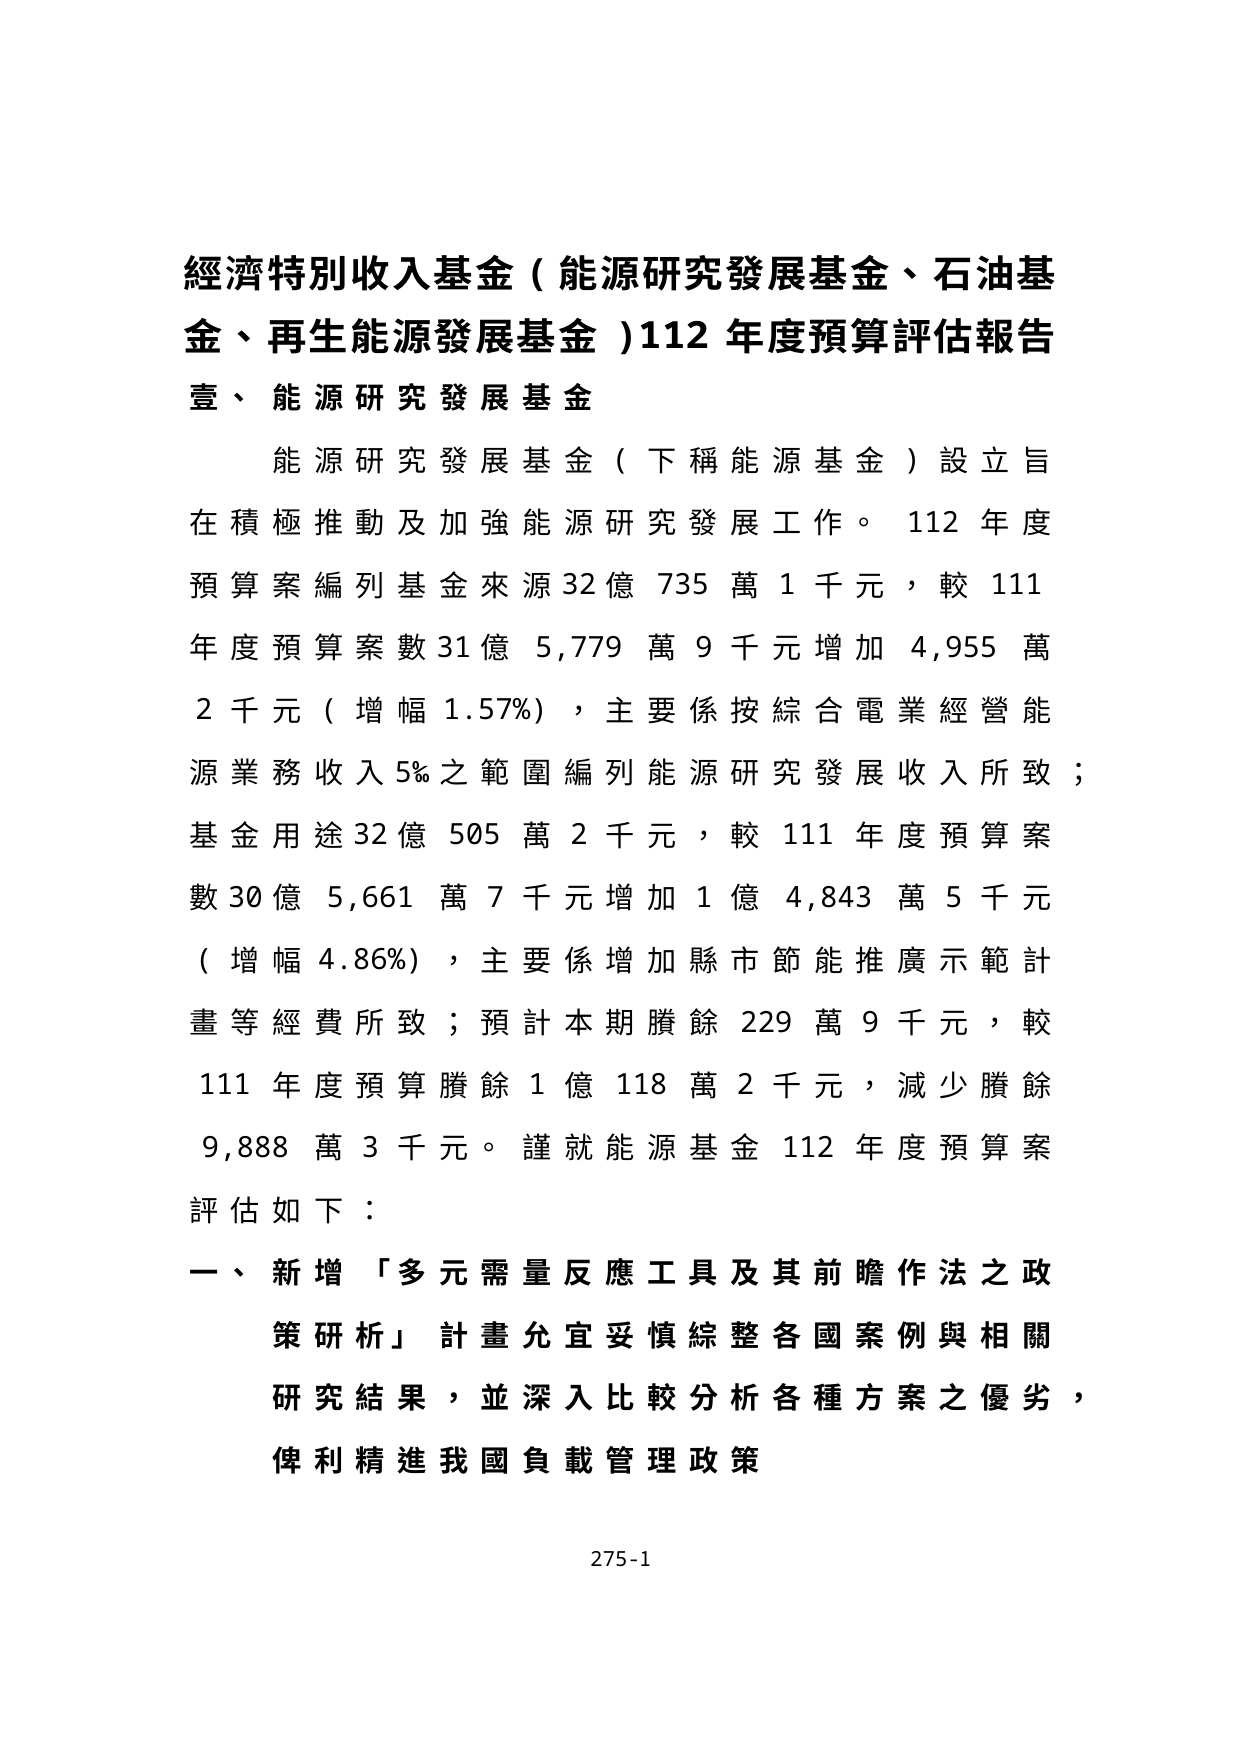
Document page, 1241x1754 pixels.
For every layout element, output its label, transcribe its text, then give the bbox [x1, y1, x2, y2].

text 一、新增「多元需量反應工具及其前瞻作法之政策研析」計畫允宜妥慎綜整各國案例與相關研究結果，並深入比較分析各種方案之優劣，俾利精進我國負載管理政策 [183, 1229, 1058, 1479]
text 壹、能源研究發展基金 [183, 354, 1058, 417]
text 能源研究發展基金(下稱能源基金)設立旨在積極推動及加強能源研究發展工作。112年度預算案編列基金來源32億735萬1千元，較111年度預算案數31億5,779萬9千元增加4,955萬2千元(增幅1.57%)，主要係按綜合電業經營能源業務收入5‰之範圍編列能源研究發展收入所致；基金用途32億505萬2千元，較111年度預算案數30億5,661萬7千元增加1億4,843萬5千元(增幅4.86%)，主要係增加縣市節能推廣示範計畫等經費所致；預計本期賸餘229萬9千元，較111年度預算賸餘1億118萬2千元，減少賸餘9,888萬3千元。謹就能源基金112年度預算案評估如下： [183, 417, 1058, 1229]
text 經濟特別收入基金(能源研究發展基金、石油基金、再生能源發展基金)112年度預算評估報告 [183, 229, 1058, 354]
